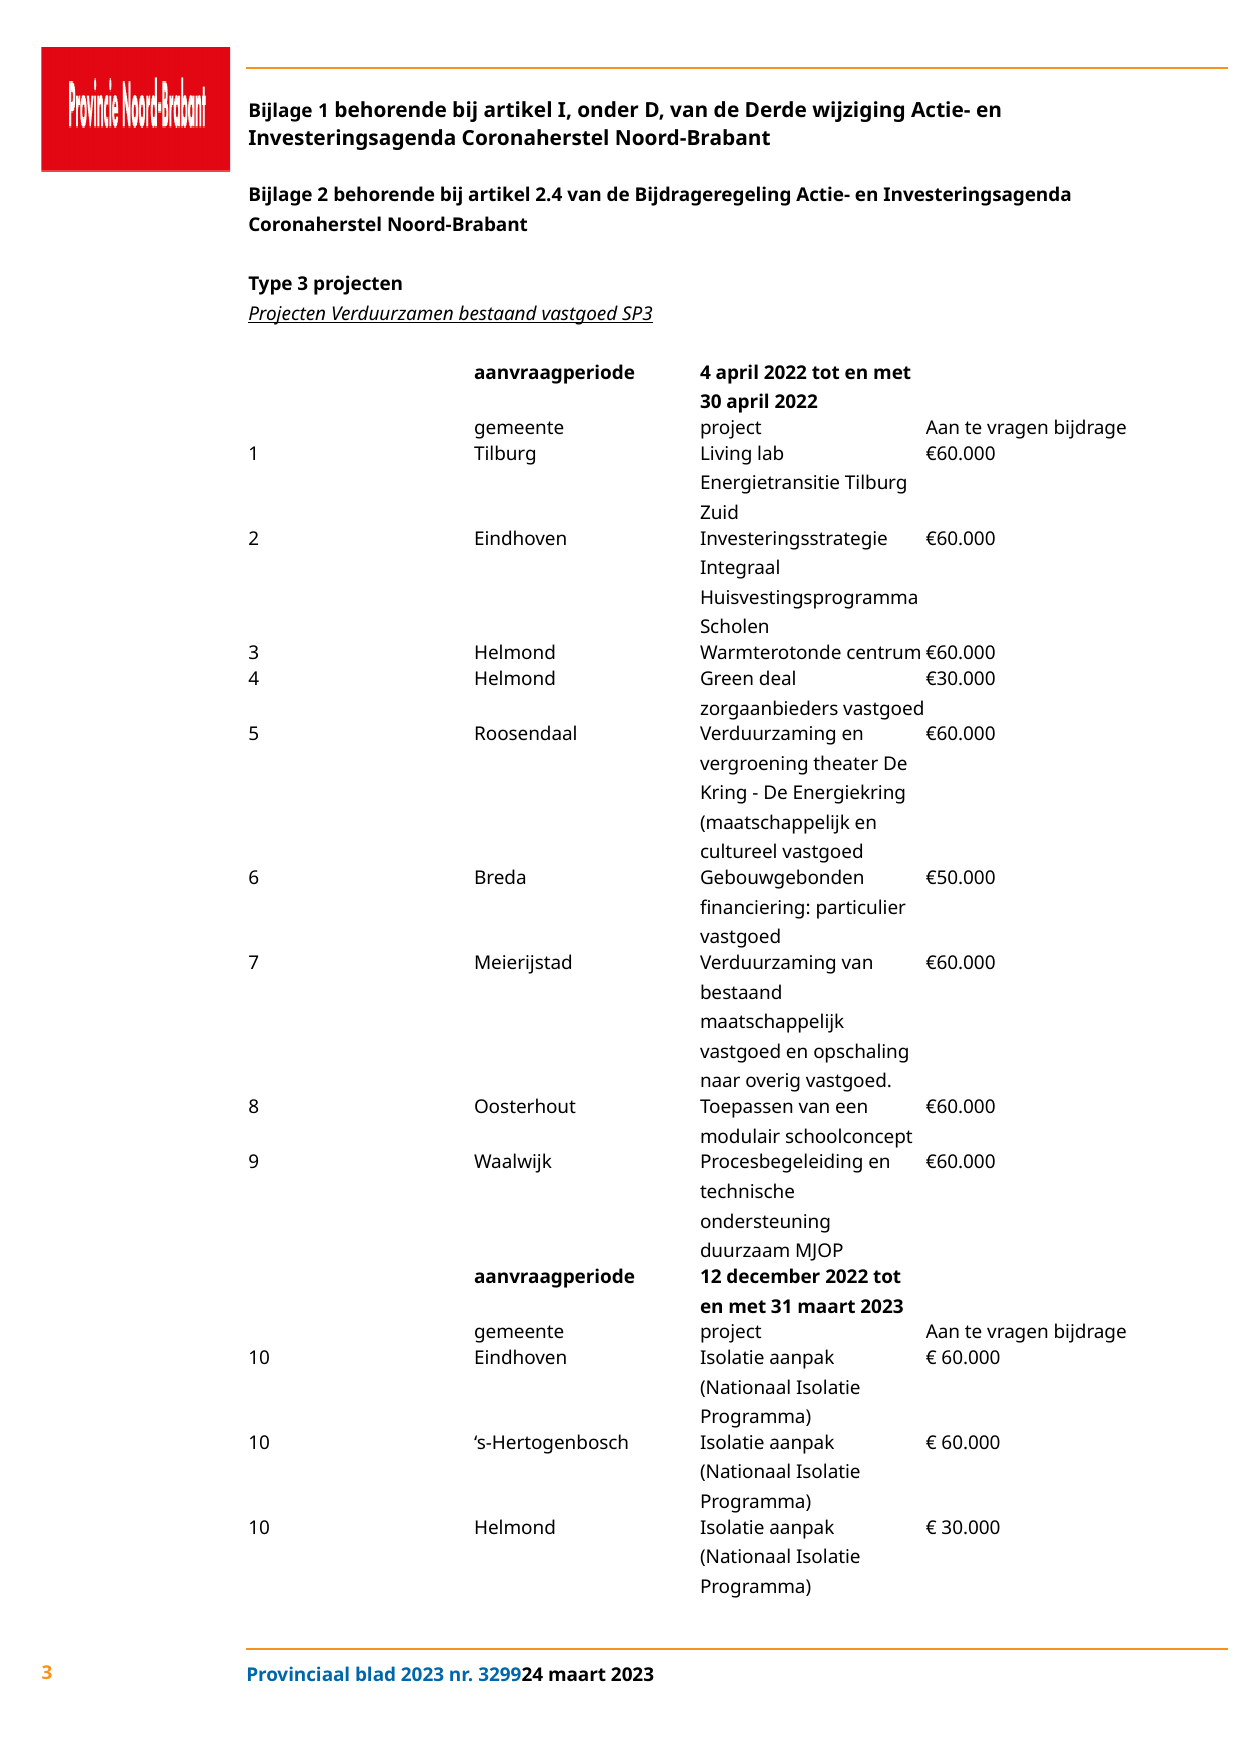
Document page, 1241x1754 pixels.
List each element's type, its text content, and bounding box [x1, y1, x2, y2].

table_cell [248, 1319, 474, 1344]
table_header [926, 359, 1152, 414]
table_cell Waalwijk [474, 1149, 700, 1263]
table_cell [248, 414, 474, 440]
table_cell Oosterhout [474, 1094, 700, 1149]
table_cell 1 [248, 440, 474, 525]
table_cell 9 [248, 1149, 474, 1263]
table_cell Helmond [474, 639, 700, 665]
table_cell 7 [248, 949, 474, 1093]
table_cell Living lab Energietransitie Tilburg Zuid [700, 440, 926, 525]
table_cell € 60.000 [926, 1429, 1152, 1514]
table_cell Aan te vragen bijdrage [926, 1319, 1152, 1344]
table_cell 5 [248, 720, 474, 864]
table_cell 6 [248, 865, 474, 949]
table_cell €60.000 [926, 440, 1152, 525]
table_cell Procesbegeleiding en technische ondersteuning duurzaam MJOP [700, 1149, 926, 1263]
table_cell Meierijstad [474, 949, 700, 1093]
table_header [248, 359, 474, 414]
table_cell 4 [248, 665, 474, 720]
table_cell project [700, 1319, 926, 1344]
table_cell [248, 1263, 474, 1318]
table_cell aanvraagperiode [474, 1263, 700, 1318]
table_cell 10 [248, 1514, 474, 1599]
table_header 4 april 2022 tot en met 30 april 2022 [700, 359, 926, 414]
table_cell Gebouwgebonden financiering: particulier vastgoed [700, 865, 926, 949]
table_cell ‘s-Hertogenbosch [474, 1429, 700, 1514]
table_cell €60.000 [926, 525, 1152, 639]
table_cell Verduurzaming en vergroening theater De Kring - De Energiekring (maatschappelijk en cultureel vastgoed [700, 720, 926, 864]
table_cell gemeente [474, 414, 700, 440]
table_cell Breda [474, 865, 700, 949]
table_cell gemeente [474, 1319, 700, 1344]
table_cell € 30.000 [926, 1514, 1152, 1599]
table_header aanvraagperiode [474, 359, 700, 414]
table_cell Helmond [474, 665, 700, 720]
table_cell 3 [248, 639, 474, 665]
table_cell [926, 1263, 1152, 1318]
text Bijlage 1 behorende bij artikel I, onder D, van de Derde wijziging Actie- en Investeringsagenda Coronaherstel Noord-Brabant [248, 95, 1152, 152]
table_cell €60.000 [926, 1094, 1152, 1149]
table_cell €50.000 [926, 865, 1152, 949]
table_cell Investeringsstrategie Integraal Huisvestingsprogramma Scholen [700, 525, 926, 639]
table_cell €30.000 [926, 665, 1152, 720]
table_cell Warmterotonde centrum [700, 639, 926, 665]
table_cell Tilburg [474, 440, 700, 525]
table_cell Green deal zorgaanbieders vastgoed [700, 665, 926, 720]
table_cell 2 [248, 525, 474, 639]
text Bijlage 2 behorende bij artikel 2.4 van de Bijdrageregeling Actie- en Investeringsagenda Coronaherstel Noord-Brabant [248, 181, 1152, 237]
table_cell project [700, 414, 926, 440]
table_cell 8 [248, 1094, 474, 1149]
table_cell €60.000 [926, 949, 1152, 1093]
table_cell Eindhoven [474, 525, 700, 639]
table_cell € 60.000 [926, 1344, 1152, 1429]
table_cell Aan te vragen bijdrage [926, 414, 1152, 440]
table_cell €60.000 [926, 1149, 1152, 1263]
table_cell 12 december 2022 tot en met 31 maart 2023 [700, 1263, 926, 1318]
text Projecten Verduurzamen bestaand vastgoed SP3 [248, 300, 1152, 325]
table_cell Helmond [474, 1514, 700, 1599]
table_cell Roosendaal [474, 720, 700, 864]
table_cell Isolatie aanpak (Nationaal Isolatie Programma) [700, 1344, 926, 1429]
table_cell €60.000 [926, 720, 1152, 864]
table_cell €60.000 [926, 639, 1152, 665]
table_cell Isolatie aanpak (Nationaal Isolatie Programma) [700, 1429, 926, 1514]
table_cell Verduurzaming van bestaand maatschappelijk vastgoed en opschaling naar overig vastgoed. [700, 949, 926, 1093]
table_cell Toepassen van een modulair schoolconcept [700, 1094, 926, 1149]
picture [41, 47, 231, 172]
table_cell Eindhoven [474, 1344, 700, 1429]
table_cell Isolatie aanpak (Nationaal Isolatie Programma) [700, 1514, 926, 1599]
text Type 3 projecten [248, 270, 1152, 296]
table_cell 10 [248, 1344, 474, 1429]
table_cell 10 [248, 1429, 474, 1514]
